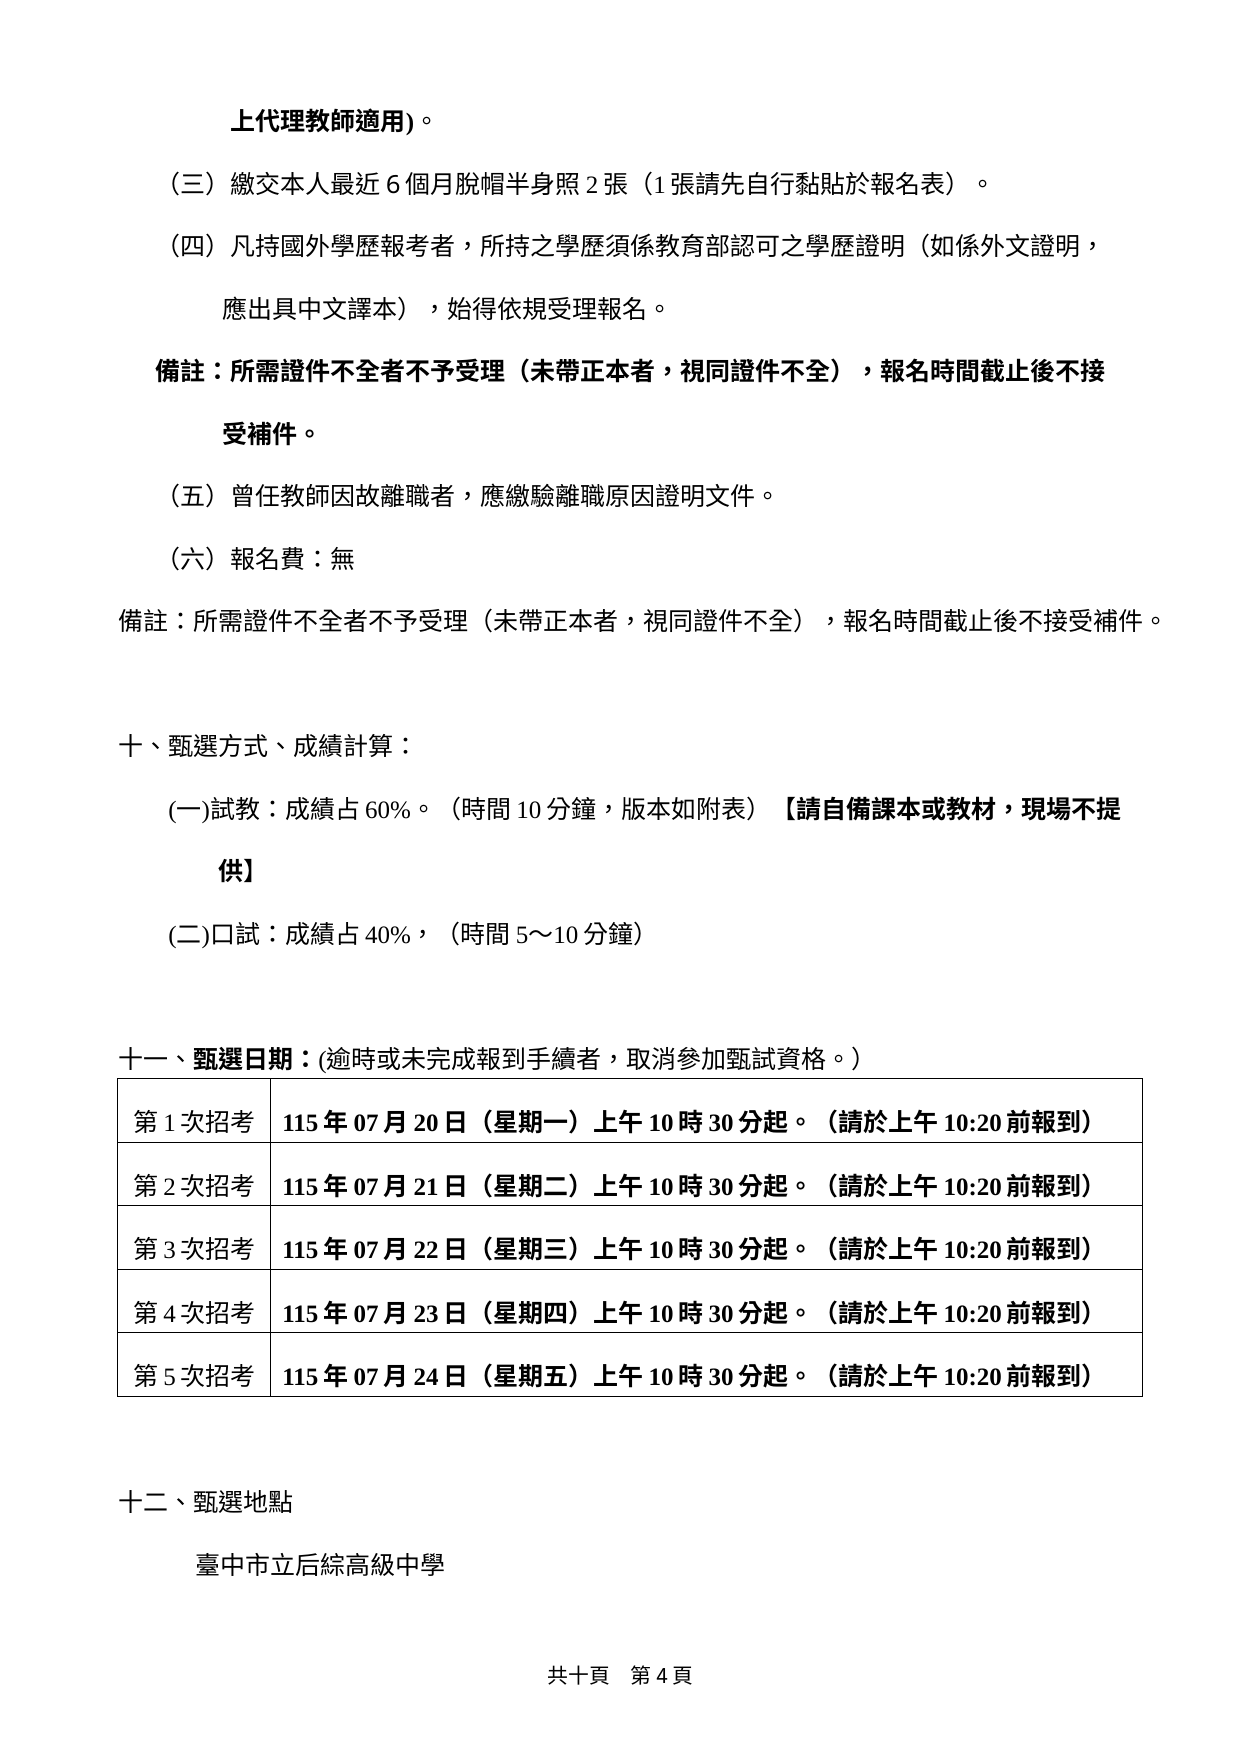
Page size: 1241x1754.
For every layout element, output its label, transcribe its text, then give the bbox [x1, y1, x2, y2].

text 備註：所需證件不全者不予受理（未帶正本者，視同證件不全），報名時間截止後不接受補件。 [118, 578, 1166, 641]
text 臺中市立后綜高級中學 [181, 1522, 1122, 1584]
text 十二、甄選地點 [118, 1459, 1122, 1522]
table_cell 第5次招考 [118, 1333, 270, 1396]
text 上代理教師適用)。 [156, 78, 1122, 141]
text 十、甄選方式、成績計算： [118, 703, 1122, 766]
text 備註：所需證件不全者不予受理（未帶正本者，視同證件不全），報名時間截止後不接受補件。 [156, 328, 1122, 453]
table_cell 第3次招考 [118, 1206, 270, 1269]
table_header 第1次招考 [118, 1079, 270, 1142]
text 十一、甄選日期：(逾時或未完成報到手續者，取消參加甄試資格。） [118, 1016, 1122, 1078]
text （三）繳交本人最近6個月脫帽半身照2張（1張請先自行黏貼於報名表）。 [156, 141, 1122, 203]
table_cell 115年07月23日（星期四）上午10時30分起。（請於上午10:20前報到） [271, 1270, 1142, 1332]
table_cell 第4次招考 [118, 1270, 270, 1332]
table_cell 第2次招考 [118, 1143, 270, 1205]
table_cell 115年07月22日（星期三）上午10時30分起。（請於上午10:20前報到） [271, 1206, 1142, 1269]
text (二)口試：成績占40%，（時間5～10分鐘） [168, 891, 1122, 953]
table_cell 115年07月24日（星期五）上午10時30分起。（請於上午10:20前報到） [271, 1333, 1142, 1396]
text （四）凡持國外學歷報考者，所持之學歷須係教育部認可之學歷證明（如係外文證明，應出具中文譯本），始得依規受理報名。 [156, 203, 1122, 328]
text (一)試教：成績占60%。（時間10分鐘，版本如附表）【請自備課本或教材，現場不提供】 [168, 766, 1122, 891]
table_header 115年07月20日（星期一）上午10時30分起。（請於上午10:20前報到） [271, 1079, 1142, 1142]
text （六）報名費：無 [156, 516, 1122, 578]
table_cell 115年07月21日（星期二）上午10時30分起。（請於上午10:20前報到） [271, 1143, 1142, 1205]
text （五）曾任教師因故離職者，應繳驗離職原因證明文件。 [156, 453, 1122, 516]
